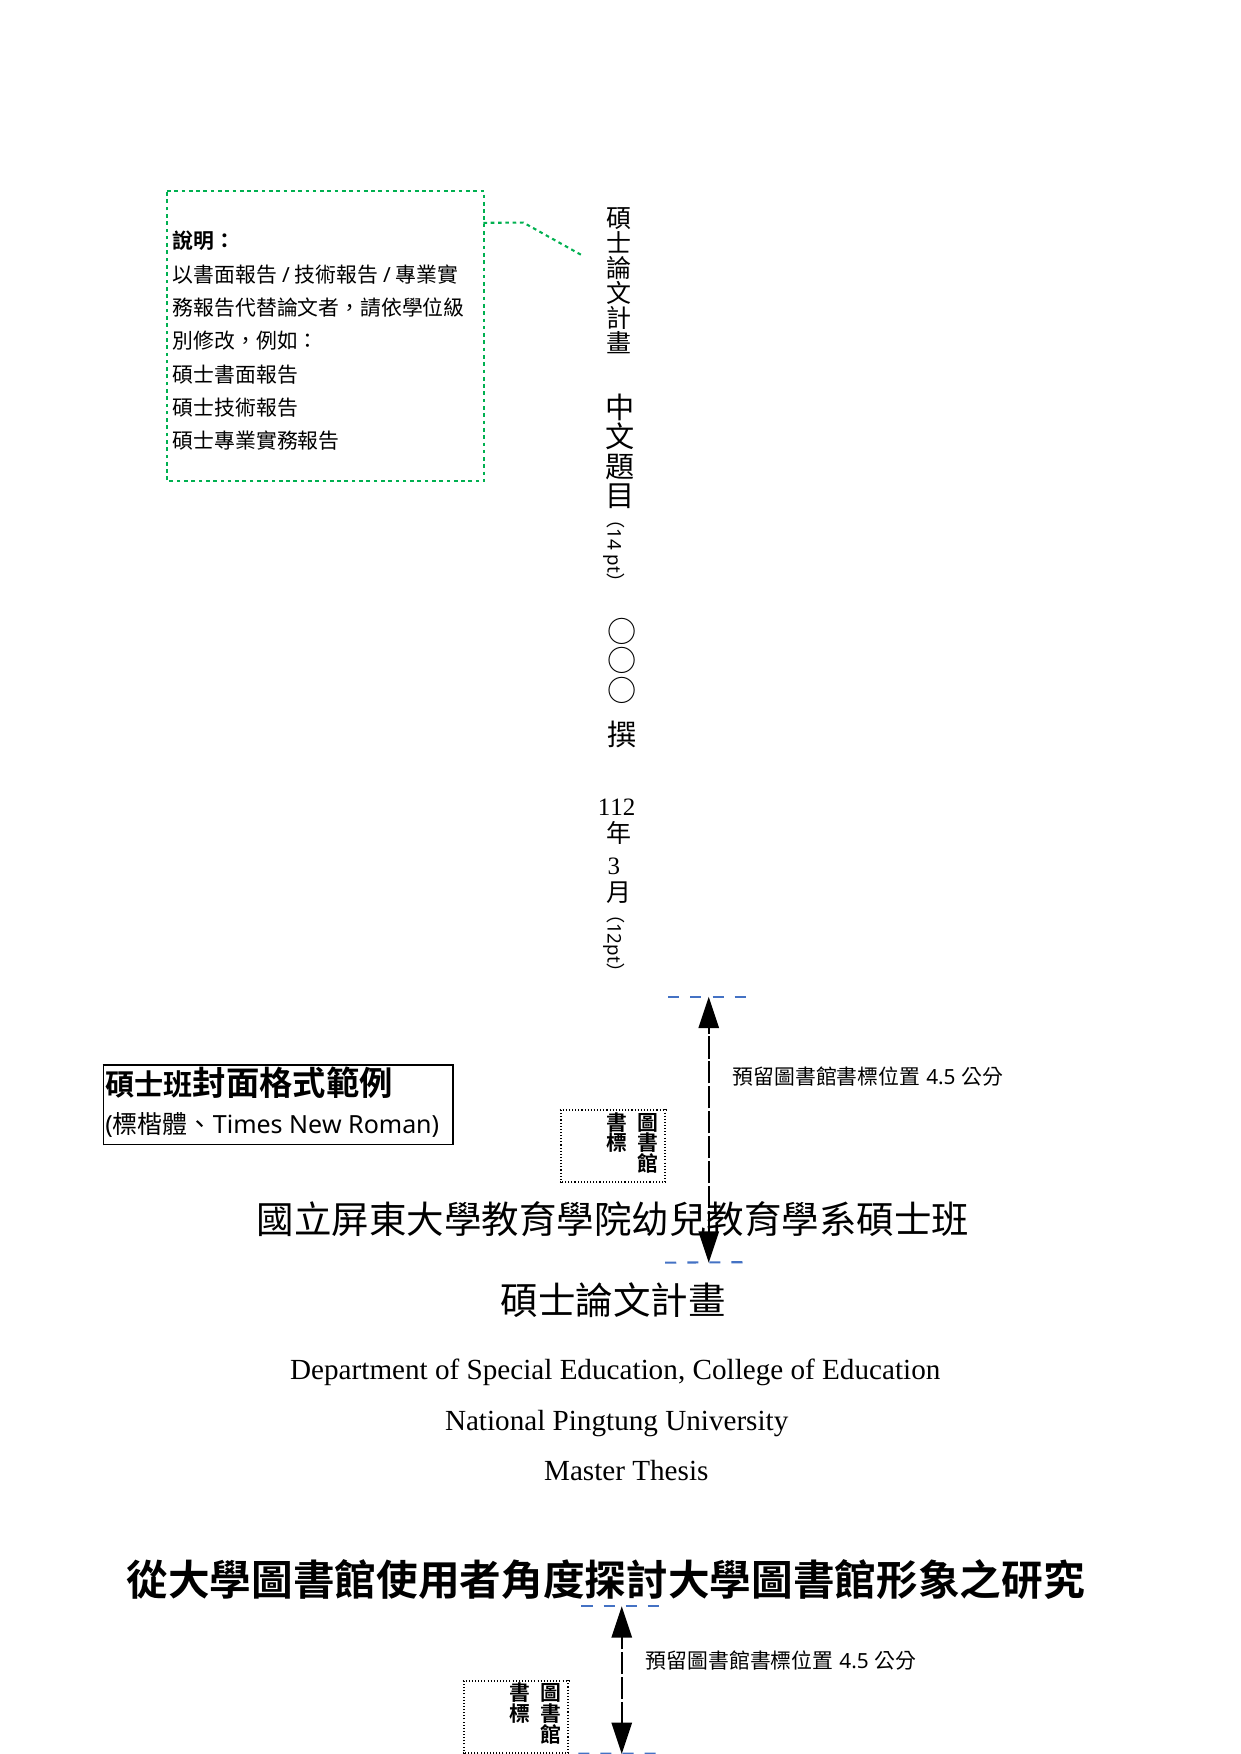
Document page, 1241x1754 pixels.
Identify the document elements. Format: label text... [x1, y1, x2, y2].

text 圖書館書標 [504, 1682, 567, 1752]
text 國立屏東大學教育學院幼兒教育學系碩士班 [710, 1190, 1087, 1244]
text 碩士班封面格式範例 [105, 1066, 451, 1103]
text 圖書館書標 [602, 1111, 664, 1181]
text 碩士論文計畫 中文題目（14 pt） ○○○ 撰 112年3月（12pt） [598, 205, 652, 1072]
text (標楷體、Times New Roman) [105, 1103, 451, 1141]
text 碩士論文計畫 [139, 1271, 1087, 1325]
text 國立屏東大學教育學院幼兒教育學系碩士班 [104, 1066, 452, 1144]
text National Pingtung University [153, 1403, 1087, 1436]
text Department of Special Education, College of Education [124, 1352, 1113, 1386]
text 從大學圖書館使用者角度探討大學圖書館形象之研究 [124, 1547, 1087, 1607]
text Master Thesis [153, 1453, 1098, 1487]
text 國立屏東大學教育學院幼兒教育學系碩士班 [139, 1190, 714, 1244]
